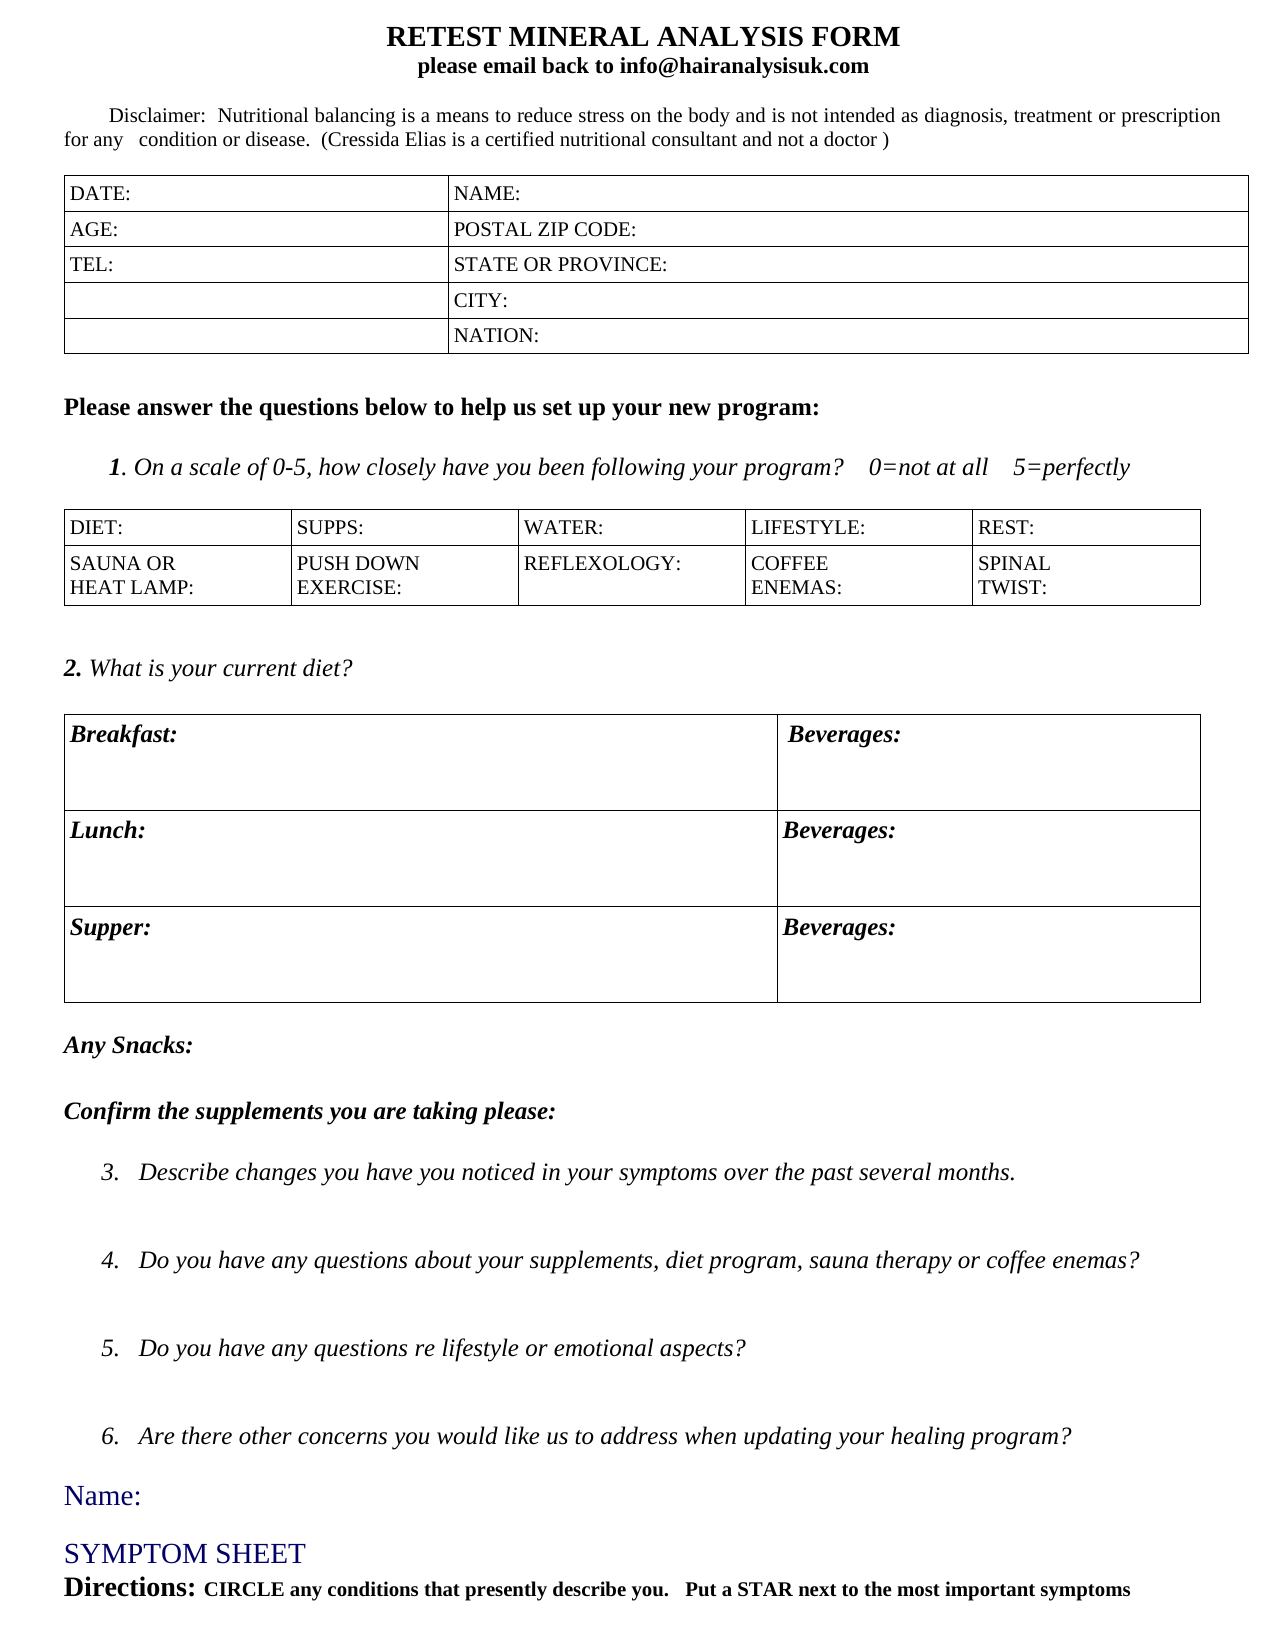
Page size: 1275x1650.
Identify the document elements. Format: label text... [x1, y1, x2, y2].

list Do you have any questions about your supplements, diet program, sauna therapy or coffee enemas? [101, 1245, 1223, 1273]
text RETEST MINERAL ANALYSIS FORM [64, 19, 1223, 52]
table_header Breakfast: [65, 715, 777, 810]
table_cell [65, 283, 448, 317]
text Confirm the supplements you are taking please: [64, 1096, 1223, 1125]
table_cell Beverages: [778, 811, 1200, 906]
text Any Snacks: [64, 1030, 1223, 1059]
table_cell Beverages: [778, 907, 1200, 1002]
table_cell AGE: [65, 212, 448, 246]
text 1. On a scale of 0-5, how closely have you been following your program? 0=not at all 5=perfectly [64, 452, 1223, 481]
table_cell SAUNA OR HEAT LAMP: [65, 546, 291, 604]
list Describe changes you have you noticed in your symptoms over the past several months. [101, 1157, 1223, 1185]
table_cell Lunch: [65, 811, 777, 906]
table_cell NATION: [449, 319, 1248, 353]
table_cell REFLEXOLOGY: [519, 546, 745, 604]
text 2. What is your current diet? [64, 653, 1223, 682]
text please email back to info@hairanalysisuk.com [64, 52, 1223, 79]
table_header NAME: [449, 176, 1248, 211]
list Do you have any questions re lifestyle or emotional aspects? [101, 1333, 1223, 1362]
table_cell PUSH DOWN EXERCISE: [292, 546, 518, 604]
table_cell SPINAL TWIST: [973, 546, 1200, 604]
table_cell POSTAL ZIP CODE: [449, 212, 1248, 246]
text Name: [64, 1478, 1223, 1512]
table_header Beverages: [778, 715, 1200, 810]
table_header DIET: [65, 510, 291, 545]
table_cell STATE OR PROVINCE: [449, 247, 1248, 282]
table_header DATE: [65, 176, 448, 211]
table_header SUPPS: [292, 510, 518, 545]
table_header LIFESTYLE: [746, 510, 972, 545]
table_cell Supper: [65, 907, 777, 1002]
table_cell TEL: [65, 247, 448, 282]
table_cell COFFEE ENEMAS: [746, 546, 972, 604]
text SYMPTOM SHEET [64, 1536, 1223, 1569]
list Are there other concerns you would like us to address when updating your healing program? [101, 1421, 1223, 1450]
table_header WATER: [519, 510, 745, 545]
table_cell CITY: [449, 283, 1248, 317]
text Directions: CIRCLE any conditions that presently describe you. Put a STAR next to the most important symptoms [64, 1570, 1223, 1602]
text Disclaimer: Nutritional balancing is a means to reduce stress on the body and is not intended as diagnosis, treatment or prescription for any condition or disease. (Cressida Elias is a certified nutritional consultant and not a doctor ) [64, 103, 1223, 151]
text Please answer the questions below to help us set up your new program: [64, 392, 1223, 420]
table_cell [65, 319, 448, 353]
table_header REST: [973, 510, 1200, 545]
